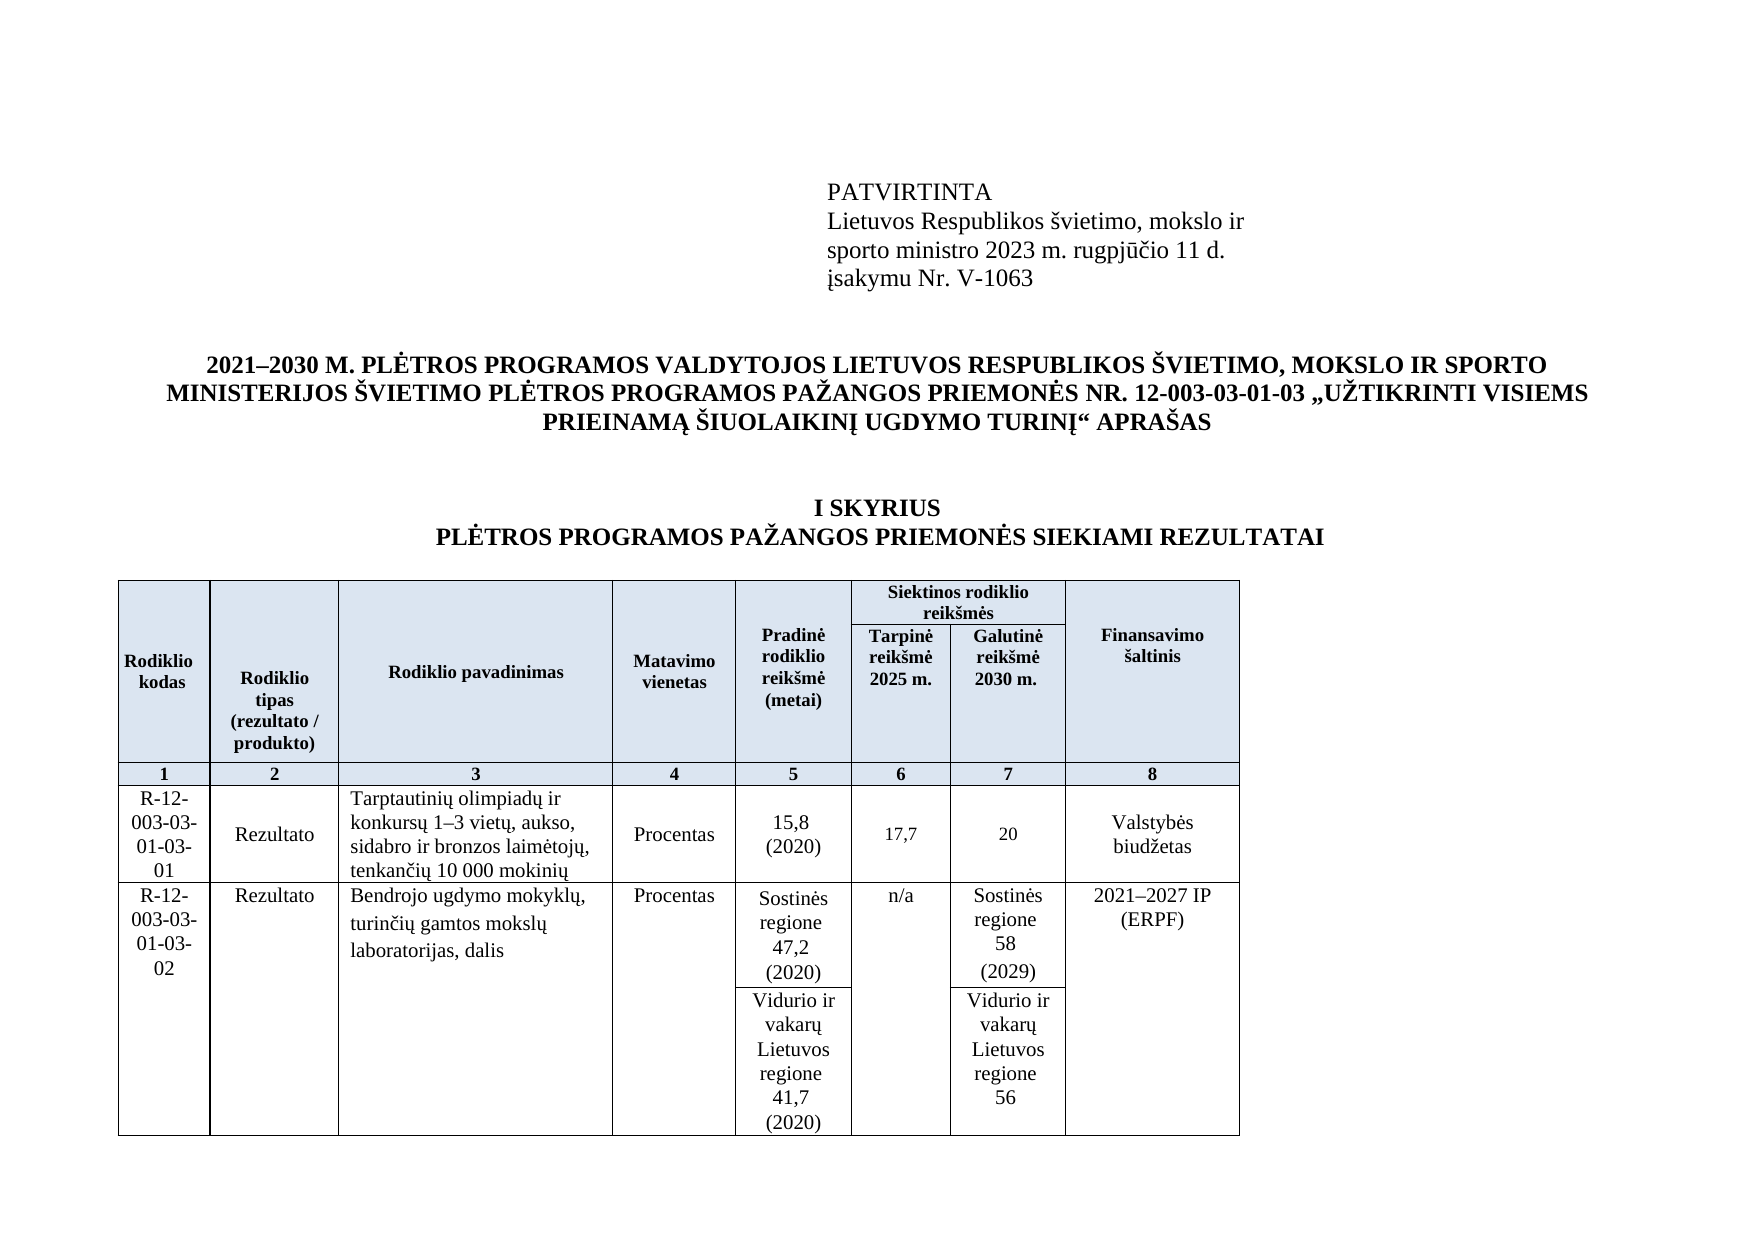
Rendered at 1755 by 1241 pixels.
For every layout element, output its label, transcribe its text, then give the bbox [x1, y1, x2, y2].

table_cell Sostinės regione 47,2 (2020) [736, 883, 851, 987]
table_cell n/a [852, 883, 950, 1134]
text 2021–2030 M. PLĖTROS PROGRAMOS VALDYTOJOS LIETUVOS RESPUBLIKOS ŠVIETIMO, MOKSLO IR SPORTO MINISTERIJOS ŠVIETIMO PLĖTROS PROGRAMOS PAŽANGOS PRIEMONĖS NR. 12-003-03-01-03 „UŽTIKRINTI VISIEMS PRIEINAMĄ ŠIUOLAIKINĮ UGDYMO TURINĮ“ APRAŠAS [118, 350, 1636, 436]
table_cell 20 [951, 786, 1065, 882]
text sporto ministro 2023 m. rugpjūčio 11 d. [827, 235, 1636, 263]
table_cell 15,8 (2020) [736, 786, 851, 882]
table_cell 1 [119, 763, 209, 785]
text Lietuvos Respublikos švietimo, mokslo ir [827, 206, 1636, 235]
text įsakymu Nr. V-1063 [827, 263, 1636, 292]
table_cell Rezultato [211, 883, 338, 1134]
text I SKYRIUS [118, 493, 1636, 522]
table_cell Vidurio ir vakarų Lietuvos regione 56 [951, 988, 1065, 1134]
table_header Matavimo vienetas [613, 581, 735, 762]
table_header Finansavimo šaltinis [1066, 581, 1239, 762]
table_cell Procentas [613, 786, 735, 882]
table_cell Procentas [613, 883, 735, 1134]
table_cell 5 [736, 763, 851, 785]
table_cell Sostinės regione 58 (2029) [951, 883, 1065, 987]
table_cell Bendrojo ugdymo mokyklų, turinčių gamtos mokslų laboratorijas, dalis [339, 883, 612, 1134]
table_header Rodiklio tipas (rezultato / produkto) [211, 581, 338, 762]
table_cell 17,7 [852, 786, 950, 882]
text PLĖTROS PROGRAMOS PAŽANGOS PRIEMONĖS SIEKIAMI REZULTATAI [15, 522, 1636, 551]
table_cell 8 [1066, 763, 1239, 785]
table_header Siektinos rodiklio reikšmės [852, 581, 1065, 624]
table_cell 6 [852, 763, 950, 785]
table_cell Valstybės biudžetas [1066, 786, 1239, 882]
table_header Rodiklio kodas [119, 581, 209, 762]
table_header Pradinė rodiklio reikšmė (metai) [736, 581, 851, 762]
text PATVIRTINTA [827, 177, 1636, 206]
table_cell R-12-003-03-01-03-01 [119, 786, 209, 882]
table_cell R-12-003-03-01-03-02 [119, 883, 209, 1134]
table_cell 4 [613, 763, 735, 785]
table_cell Vidurio ir vakarų Lietuvos regione 41,7 (2020) [736, 988, 851, 1134]
table_cell 2021–2027 IP (ERPF) [1066, 883, 1239, 1134]
table_cell Rezultato [211, 786, 338, 882]
table_header Rodiklio pavadinimas [339, 581, 612, 762]
table_cell Galutinė reikšmė 2030 m. [951, 625, 1065, 762]
table_cell 3 [339, 763, 612, 785]
table_cell Tarpinė reikšmė 2025 m. [852, 625, 950, 762]
table_cell 2 [211, 763, 338, 785]
table_cell Tarptautinių olimpiadų ir konkursų 1–3 vietų, aukso, sidabro ir bronzos laimėtojų, tenkančių 10 000 mokinių [339, 786, 612, 882]
table_cell 7 [951, 763, 1065, 785]
